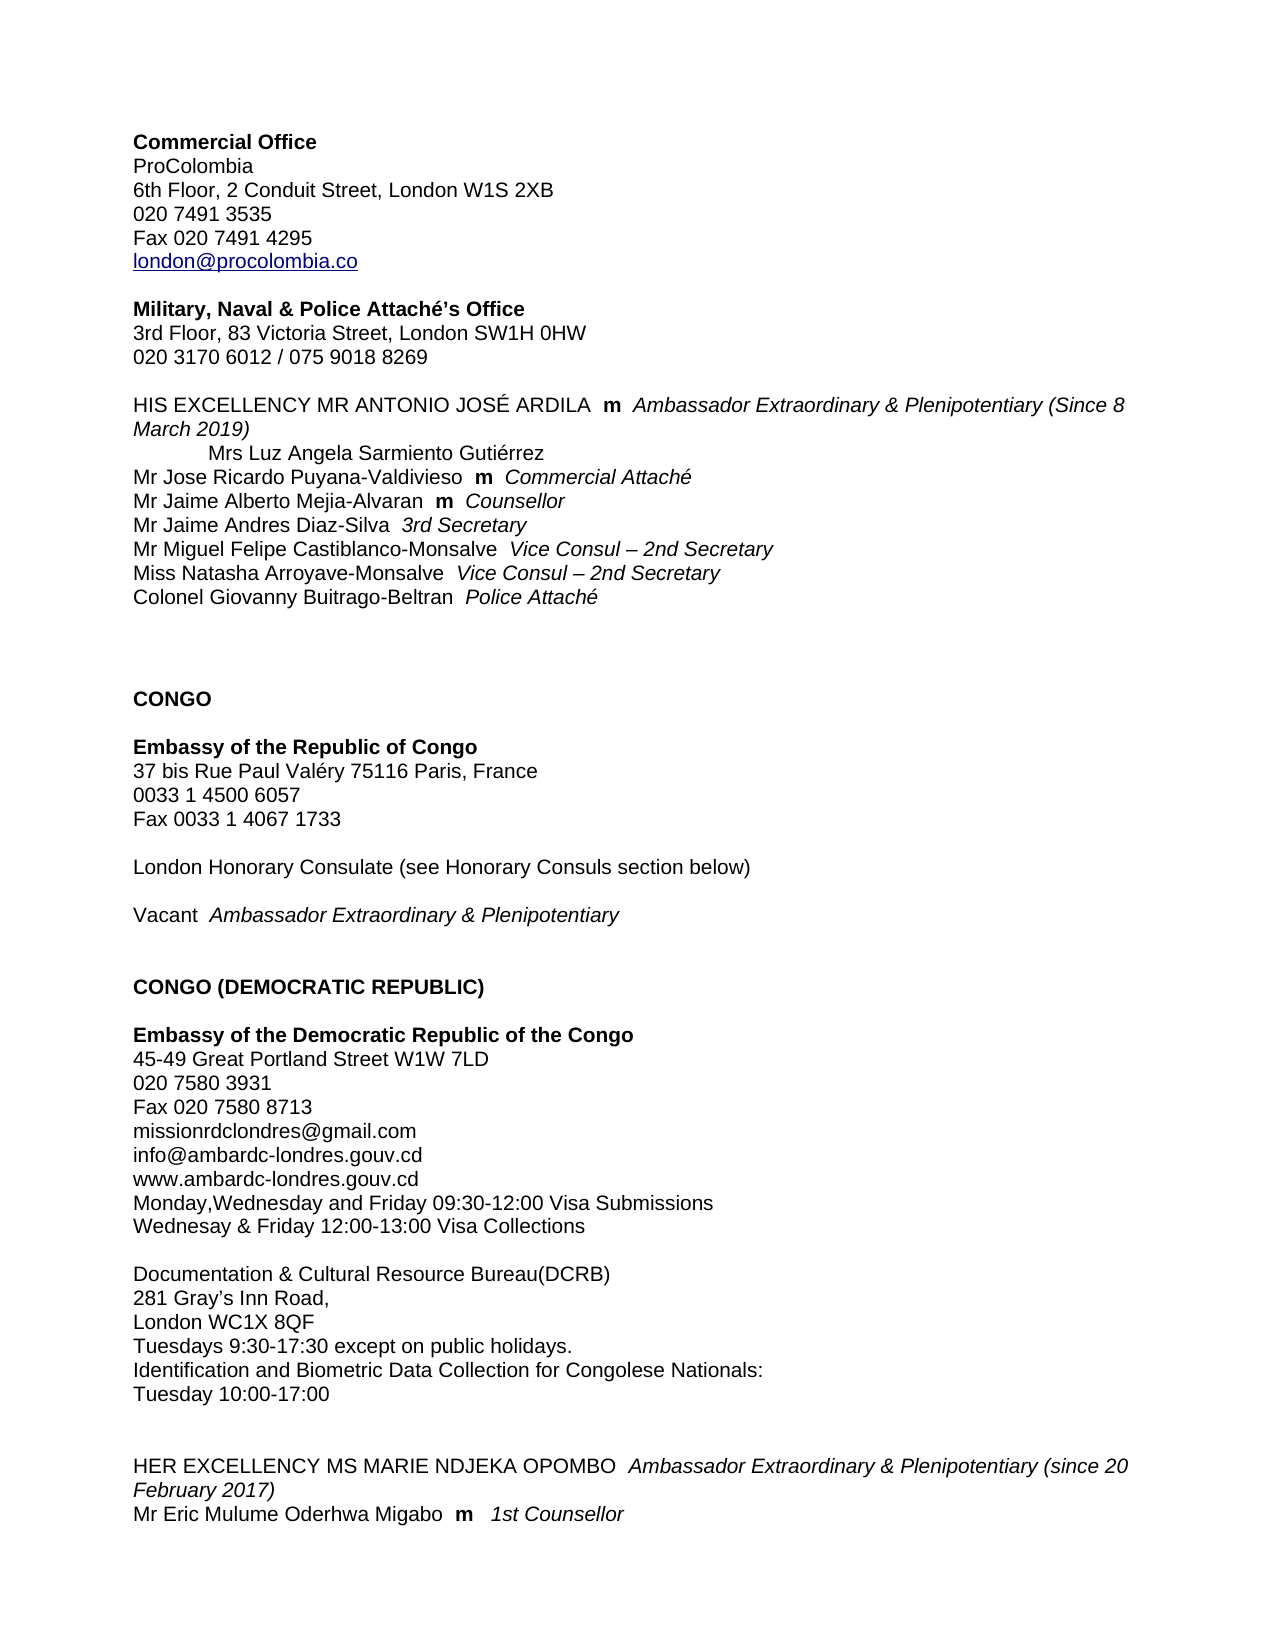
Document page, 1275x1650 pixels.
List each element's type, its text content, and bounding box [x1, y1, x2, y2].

text Documentation & Cultural Resource Bureau(DCRB) [133, 1262, 1181, 1286]
text 020 7580 3931 [133, 1071, 1181, 1094]
text info@ambardc-londres.gouv.cd [133, 1142, 1181, 1166]
text Mr Jaime Alberto Mejia-Alvaran m Counsellor [133, 489, 1181, 513]
text Mr Jose Ricardo Puyana-Valdivieso m Commercial Attaché [133, 465, 1181, 489]
text Fax 020 7491 4295 [133, 225, 1181, 249]
text missionrdclondres@gmail.com [133, 1118, 1181, 1142]
text 281 Gray’s Inn Road, [133, 1286, 1181, 1310]
text 45-49 Great Portland Street W1W 7LD [133, 1047, 1181, 1071]
text Tuesday 10:00-17:00 [133, 1382, 1181, 1406]
text CONGO (DEMOCRATIC REPUBLIC) [133, 975, 1181, 999]
text Military, Naval & Police Attaché’s Office [133, 297, 1181, 321]
text HER EXCELLENCY MS MARIE NDJEKA OPOMBO Ambassador Extraordinary & Plenipotentiary (since 20 February 2017) [133, 1454, 1181, 1502]
text Tuesdays 9:30-17:30 except on public holidays. [133, 1334, 1181, 1358]
text 020 3170 6012 / 075 9018 8269 [133, 345, 1181, 369]
text Miss Natasha Arroyave-Monsalve Vice Consul – 2nd Secretary [133, 561, 1181, 585]
text Commercial Office [133, 129, 1181, 153]
subtitle Embassy of the Republic of Congo [133, 735, 1181, 759]
text 0033 1 4500 6057 [133, 783, 1181, 807]
text london@procolombia.co [133, 249, 1181, 273]
text CONGO [133, 687, 1181, 711]
text 020 7491 3535 [133, 201, 1181, 225]
text London Honorary Consulate (see Honorary Consuls section below) [133, 855, 1181, 879]
text 37 bis Rue Paul Valéry 75116 Paris, France [133, 759, 1181, 783]
text Identification and Biometric Data Collection for Congolese Nationals: [133, 1358, 1181, 1382]
text Colonel Giovanny Buitrago-Beltran Police Attaché [133, 585, 1181, 609]
text www.ambardc-londres.gouv.cd [133, 1166, 1181, 1190]
text Fax 020 7580 8713 [133, 1094, 1181, 1118]
text London WC1X 8QF [133, 1310, 1181, 1334]
text HIS EXCELLENCY MR ANTONIO JOSÉ ARDILA m Ambassador Extraordinary & Plenipotentiary (Since 8 March 2019) [133, 393, 1181, 441]
text 6th Floor, 2 Conduit Street, London W1S 2XB [133, 177, 1181, 201]
text Mrs Luz Angela Sarmiento Gutiérrez [133, 441, 1181, 465]
subtitle Embassy of the Democratic Republic of the Congo [133, 1023, 1181, 1047]
text Wednesay & Friday 12:00-13:00 Visa Collections [133, 1214, 1181, 1238]
text Fax 0033 1 4067 1733 [133, 807, 1181, 831]
text Mr Eric Mulume Oderhwa Migabo m 1st Counsellor [133, 1502, 1181, 1526]
text Monday,Wednesday and Friday 09:30-12:00 Visa Submissions [133, 1190, 1181, 1214]
text Mr Jaime Andres Diaz-Silva 3rd Secretary [133, 513, 1181, 537]
text ProColombia [133, 153, 1181, 177]
text 3rd Floor, 83 Victoria Street, London SW1H 0HW [133, 321, 1181, 345]
text Mr Miguel Felipe Castiblanco-Monsalve Vice Consul – 2nd Secretary [133, 537, 1181, 561]
text Vacant Ambassador Extraordinary & Plenipotentiary [133, 903, 1181, 927]
